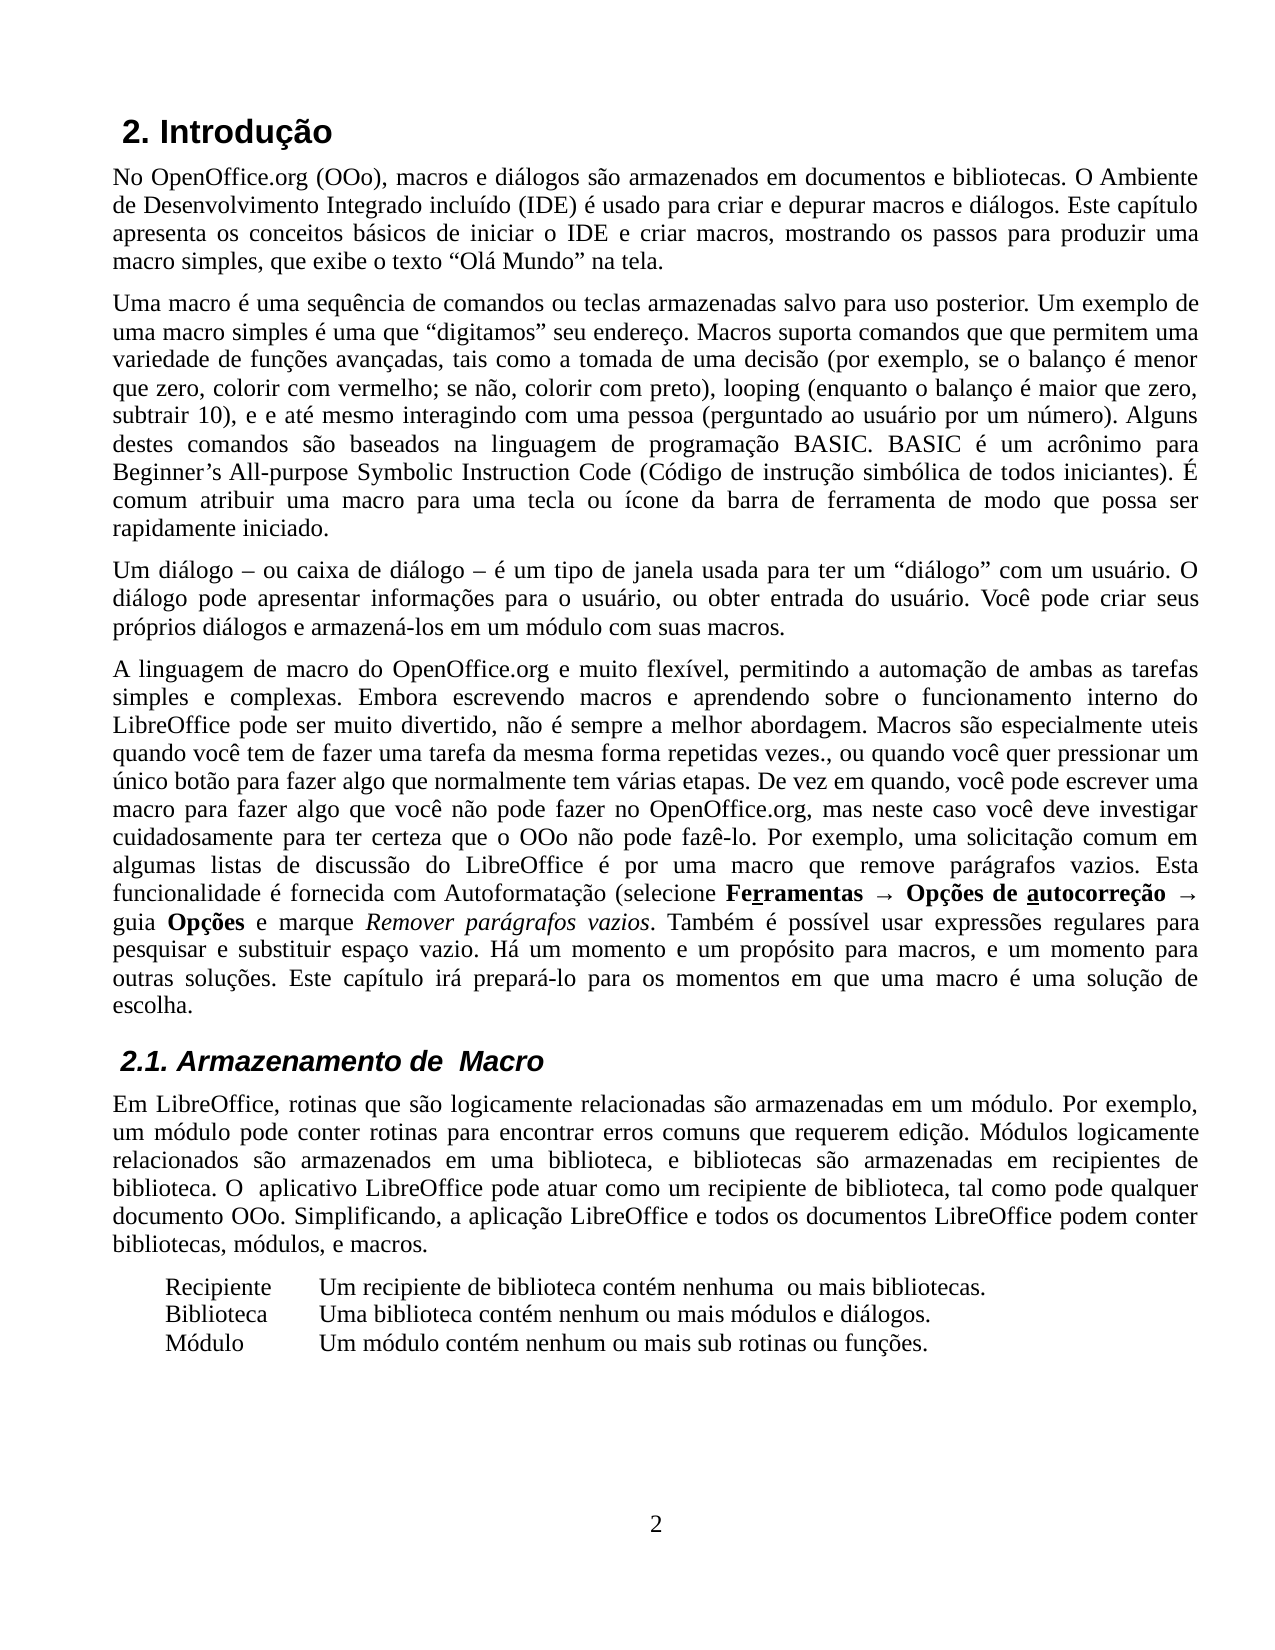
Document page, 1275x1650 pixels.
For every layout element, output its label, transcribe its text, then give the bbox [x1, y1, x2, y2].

subtitle Armazenamento de Macro [112, 1044, 1200, 1077]
table_header Recipiente [165, 1273, 319, 1300]
table_cell Um módulo contém nenhum ou mais sub rotinas ou funções. [319, 1329, 1200, 1356]
text No OpenOffice.org (OOo), macros e diálogos são armazenados em documentos e bibliotecas. O Ambiente de Desenvolvimento Integrado incluído (IDE) é usado para criar e depurar macros e diálogos. Este capítulo apresenta os conceitos básicos de iniciar o IDE e criar macros, mostrando os passos para produzir uma macro simples, que exibe o texto “Olá Mundo” na tela. [112, 162, 1200, 274]
table_cell Uma biblioteca contém nenhum ou mais módulos e diálogos. [319, 1300, 1200, 1328]
text Uma macro é uma sequência de comandos ou teclas armazenadas salvo para uso posterior. Um exemplo de uma macro simples é uma que “digitamos” seu endereço. Macros suporta comandos que que permitem uma variedade de funções avançadas, tais como a tomada de uma decisão (por exemplo, se o balanço é menor que zero, colorir com vermelho; se não, colorir com preto), looping (enquanto o balanço é maior que zero, subtrair 10), e e até mesmo interagindo com uma pessoa (perguntado ao usuário por um número). Alguns destes comandos são baseados na linguagem de programação BASIC. BASIC é um acrônimo para Beginner’s All-purpose Symbolic Instruction Code (Código de instrução simbólica de todos iniciantes). É comum atribuir uma macro para uma tecla ou ícone da barra de ferramenta de modo que possa ser rapidamente iniciado. [112, 289, 1200, 542]
subtitle Introdução [112, 112, 1200, 150]
text A linguagem de macro do OpenOffice.org e muito flexível, permitindo a automação de ambas as tarefas simples e complexas. Embora escrevendo macros e aprendendo sobre o funcionamento interno do LibreOffice pode ser muito divertido, não é sempre a melhor abordagem. Macros são especialmente uteis quando você tem de fazer uma tarefa da mesma forma repetidas vezes., ou quando você quer pressionar um único botão para fazer algo que normalmente tem várias etapas. De vez em quando, você pode escrever uma macro para fazer algo que você não pode fazer no OpenOffice.org, mas neste caso você deve investigar cuidadosamente para ter certeza que o OOo não pode fazê-lo. Por exemplo, uma solicitação comum em algumas listas de discussão do LibreOffice é por uma macro que remove parágrafos vazios. Esta funcionalidade é fornecida com Autoformatação (selecione Ferramentas → Opções de autocorreção → guia Opções e marque Remover parágrafos vazios. Também é possível usar expressões regulares para pesquisar e substituir espaço vazio. Há um momento e um propósito para macros, e um momento para outras soluções. Este capítulo irá prepará-lo para os momentos em que uma macro é uma solução de escolha. [112, 655, 1200, 1019]
table_cell Módulo [165, 1329, 319, 1356]
text Um diálogo – ou caixa de diálogo – é um tipo de janela usada para ter um “diálogo” com um usuário. O diálogo pode apresentar informações para o usuário, ou obter entrada do usuário. Você pode criar seus próprios diálogos e armazená-los em um módulo com suas macros. [112, 556, 1200, 640]
text Em LibreOffice, rotinas que são logicamente relacionadas são armazenadas em um módulo. Por exemplo, um módulo pode conter rotinas para encontrar erros comuns que requerem edição. Módulos logicamente relacionados são armazenados em uma biblioteca, e bibliotecas são armazenadas em recipientes de biblioteca. O aplicativo LibreOffice pode atuar como um recipiente de biblioteca, tal como pode qualquer documento OOo. Simplificando, a aplicação LibreOffice e todos os documentos LibreOffice podem conter bibliotecas, módulos, e macros. [112, 1089, 1200, 1258]
table_header Um recipiente de biblioteca contém nenhuma ou mais bibliotecas. [319, 1273, 1200, 1300]
table_cell Biblioteca [165, 1300, 319, 1328]
